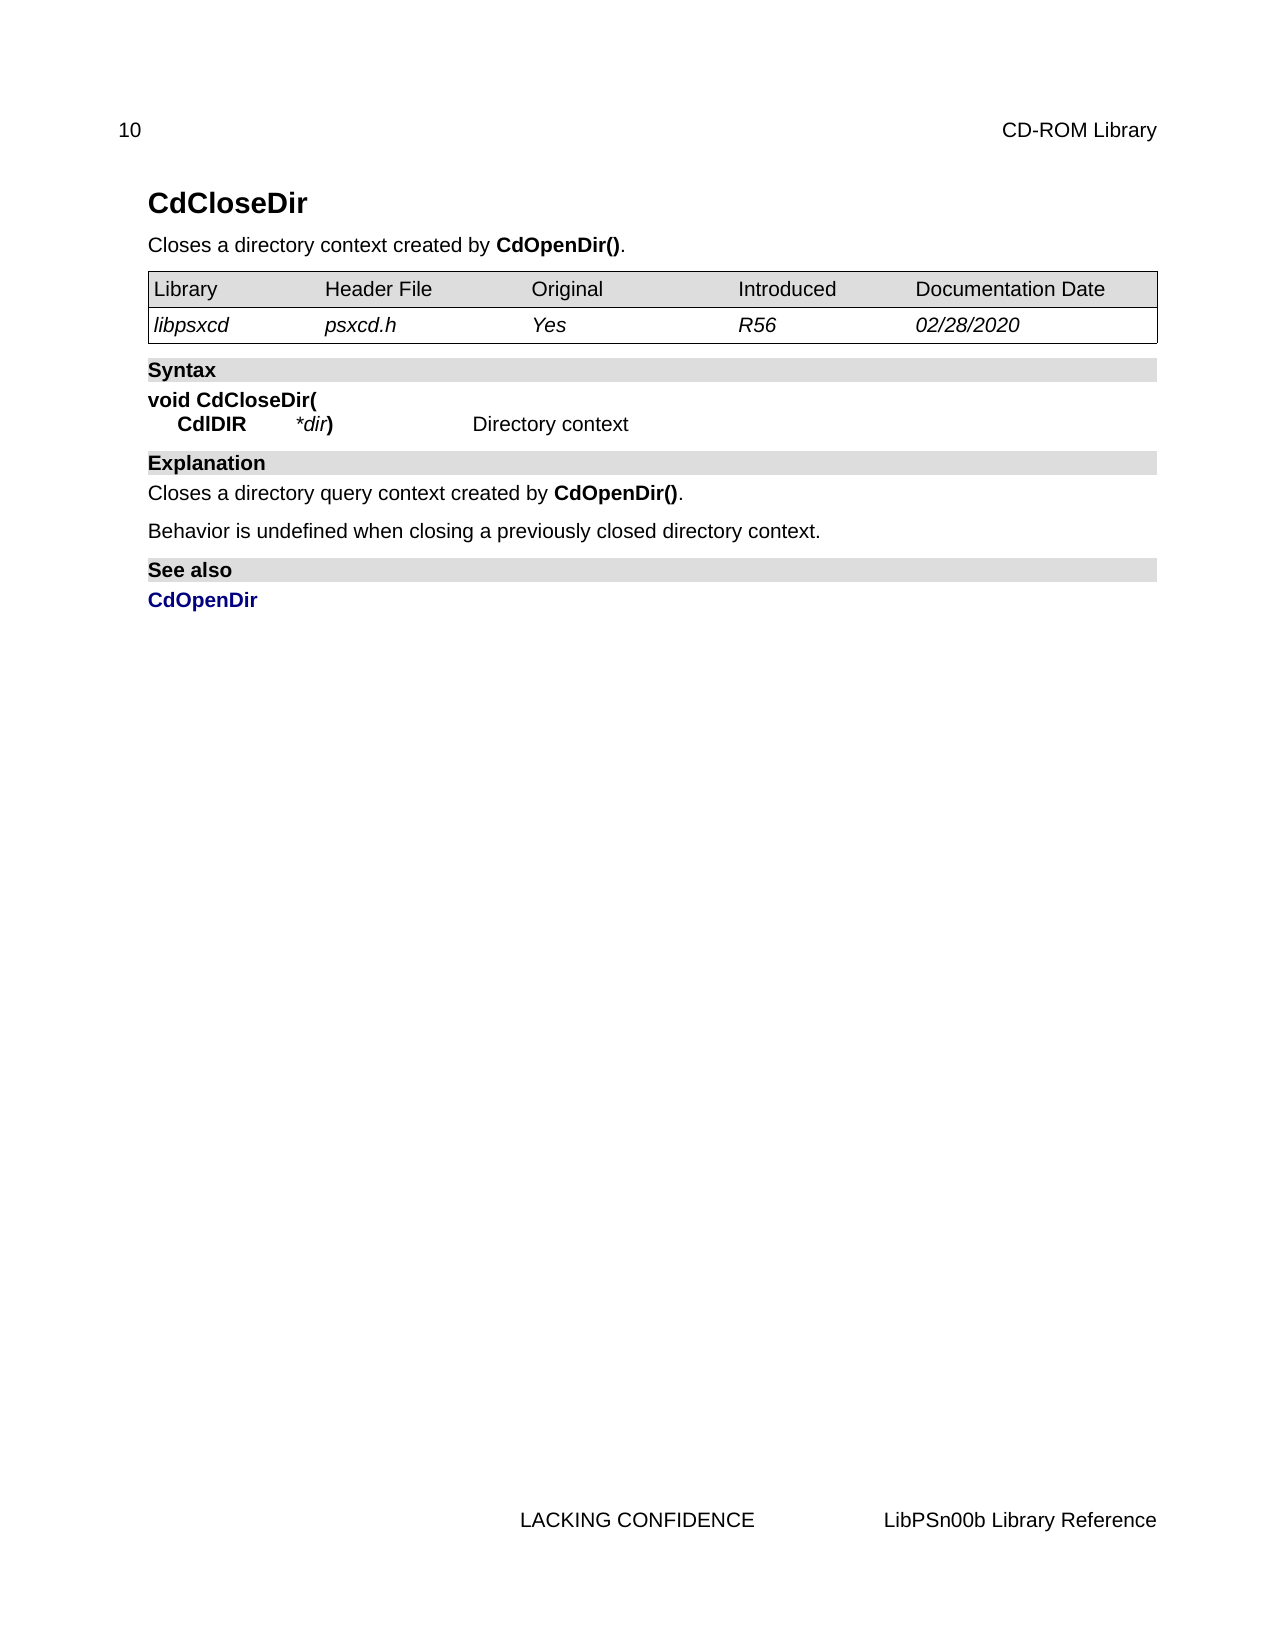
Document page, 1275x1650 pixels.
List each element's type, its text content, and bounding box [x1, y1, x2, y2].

subtitle CdCloseDir [148, 186, 1157, 220]
subtitle Syntax [148, 358, 1157, 382]
text Closes a directory context created by CdOpenDir(). [148, 232, 1157, 256]
text libpsxcd psxcd.h Yes R56 02/28/2020 [149, 308, 1157, 343]
text CdlDIR *dir) Directory context [148, 412, 1157, 436]
text CdOpenDir [148, 588, 1157, 612]
subtitle Explanation [148, 451, 1157, 475]
text void CdCloseDir( [148, 388, 1157, 412]
subtitle See also [148, 558, 1157, 582]
text Behavior is undefined when closing a previously closed directory context. [148, 519, 1157, 543]
text Closes a directory query context created by CdOpenDir(). [148, 481, 1157, 504]
text Library Header File Original Introduced Documentation Date [149, 272, 1157, 307]
